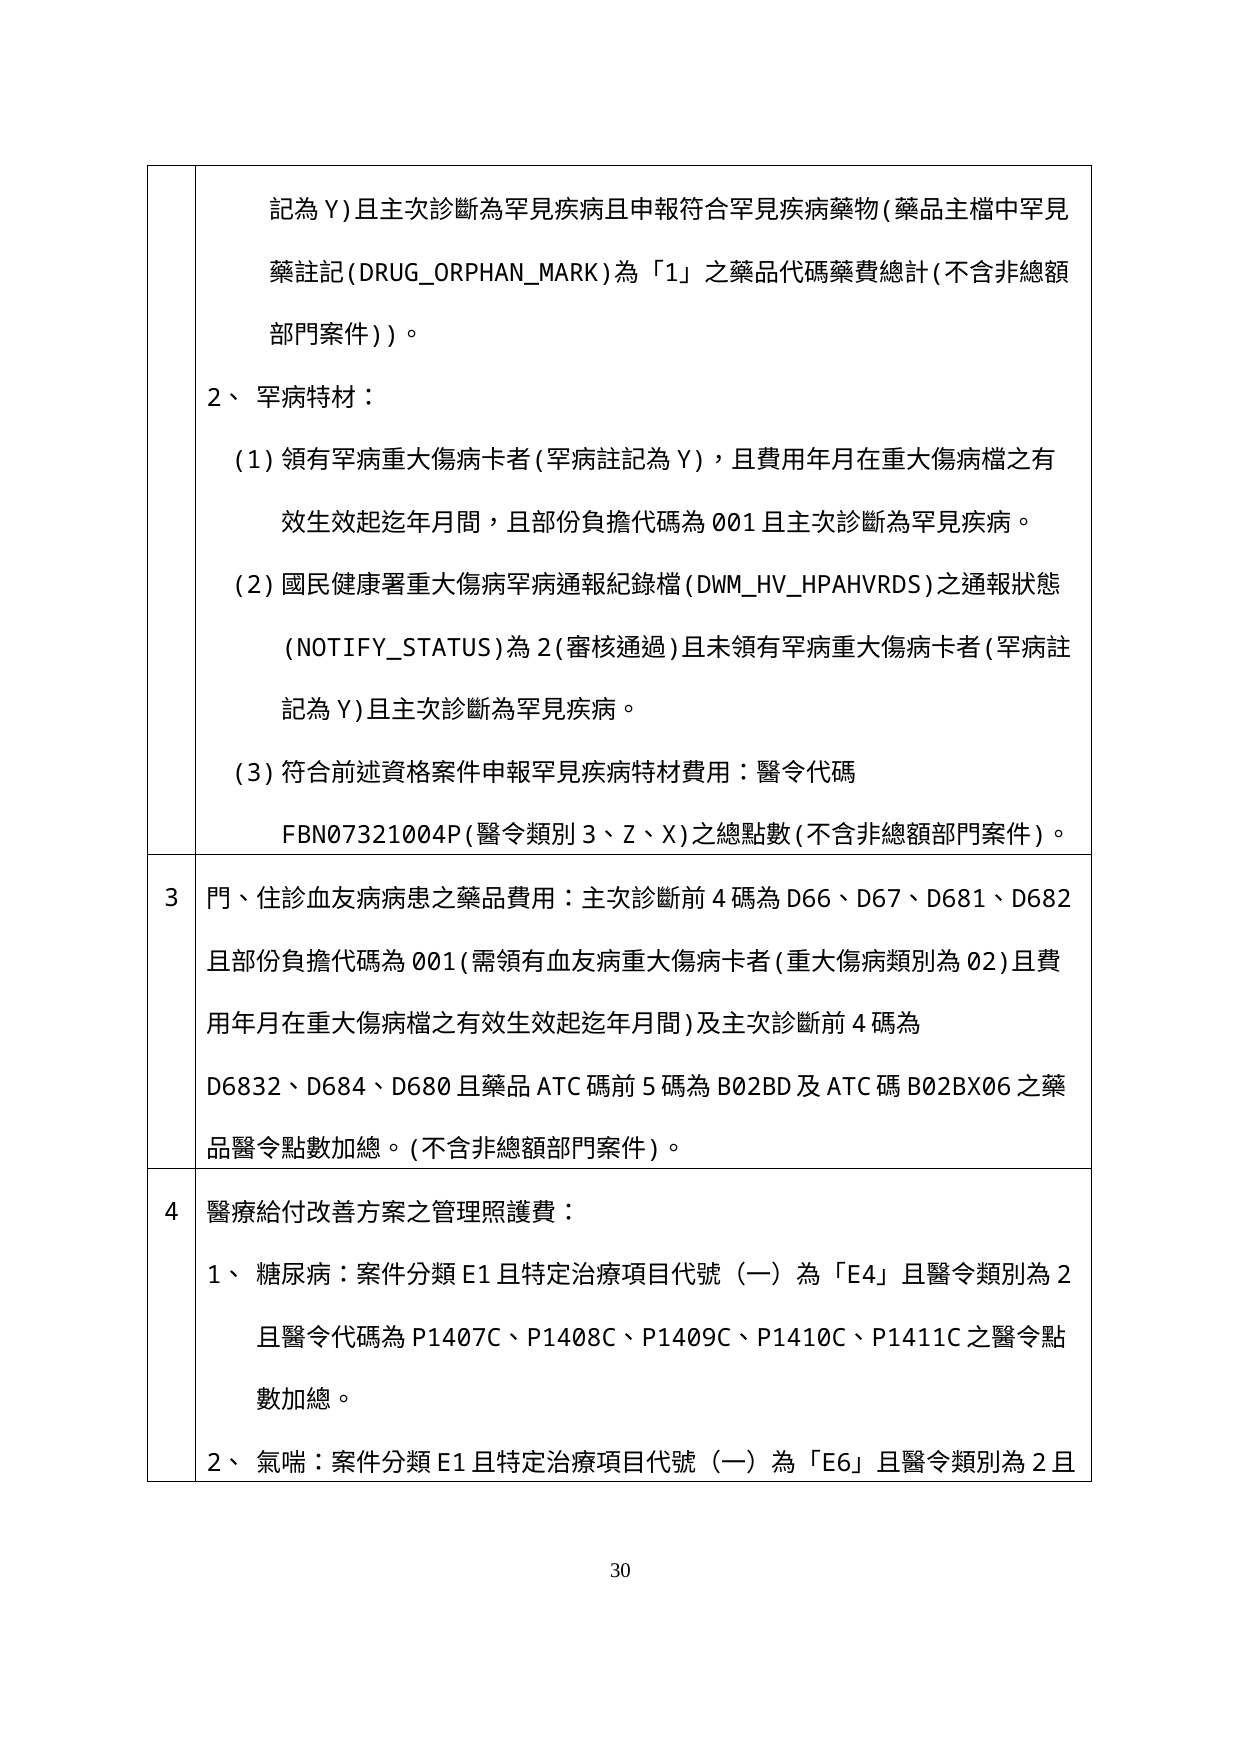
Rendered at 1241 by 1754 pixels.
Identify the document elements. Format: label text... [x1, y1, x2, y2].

table_cell [148, 166, 195, 854]
table_cell 3 [148, 855, 195, 1167]
table_cell 醫療給付改善方案之管理照護費： 糖尿病：案件分類E1且特定治療項目代號（一）為「E4」且醫令類別為2且醫令代碼為P1407C、P1408C、P1409C、P1410C、P1411C之醫令點數加總。 氣喘：案件分類E1且特定治療項目代號（一）為「E6」且醫令類別為2且 [196, 1169, 1091, 1481]
table_cell 4 [148, 1169, 195, 1481]
table_cell 門、住診血友病病患之藥品費用：主次診斷前4碼為D66、D67、D681、D682且部份負擔代碼為001(需領有血友病重大傷病卡者(重大傷病類別為02)且費用年月在重大傷病檔之有效生效起迄年月間)及主次診斷前4碼為D6832、D684、D680且藥品ATC碼前5碼為B02BD及ATC碼B02BX06之藥品醫令點數加總。(不含非總額部門案件)。 [196, 855, 1091, 1167]
table_cell 記為Y)且主次診斷為罕見疾病且申報符合罕見疾病藥物(藥品主檔中罕見藥註記(DRUG_ORPHAN_MARK)為「1」之藥品代碼藥費總計(不含非總額部門案件))。 罕病特材： 領有罕病重大傷病卡者(罕病註記為Y)，且費用年月在重大傷病檔之有效生效起迄年月間，且部份負擔代碼為001且主次診斷為罕見疾病。 國民健康署重大傷病罕病通報紀錄檔(DWM_HV_HPAHVRDS)之通報狀態(NOTIFY_STATUS)為2(審核通過)且未領有罕病重大傷病卡者(罕病註記為Y)且主次診斷為罕見疾病。 符合前述資格案件申報罕見疾病特材費用：醫令代碼FBN07321004P(醫令類別3、Z、X)之總點數(不含非總額部門案件)。 [196, 166, 1091, 854]
